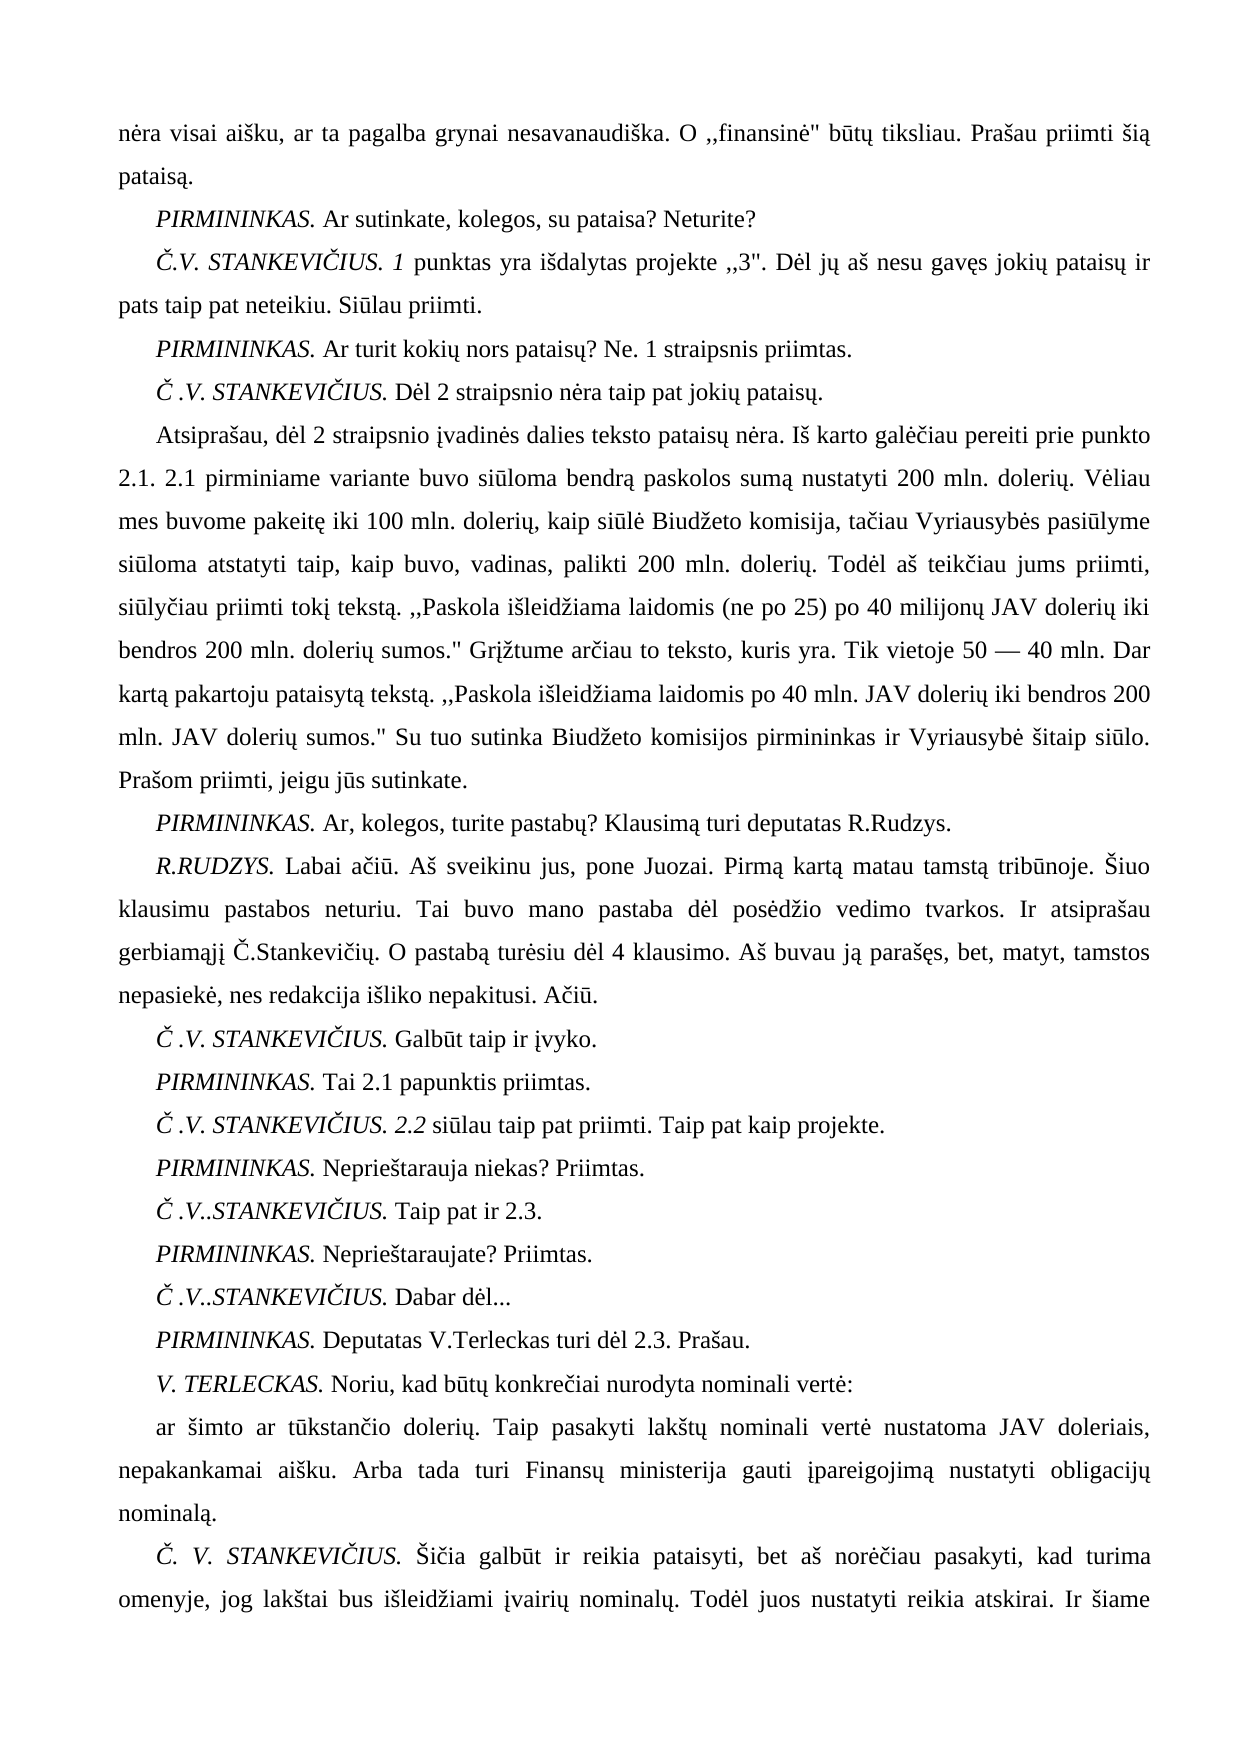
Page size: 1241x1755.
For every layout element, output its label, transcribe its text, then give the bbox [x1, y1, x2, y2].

text Č .V. STANKEVIČIUS. Dėl 2 straipsnio nėra taip pat jokių pataisų. [118, 377, 1152, 406]
text PIRMININKAS. Ar turit kokių nors pataisų? Ne. 1 straipsnis priimtas. [118, 334, 1152, 362]
text Atsiprašau, dėl 2 straipsnio įvadinės dalies teksto pataisų nėra. Iš karto galėčiau pereiti prie punkto 2.1. 2.1 pirminiame variante buvo siūloma bendrą paskolos sumą nustatyti 200 mln. dolerių. Vėliau mes buvome pakeitę iki 100 mln. dolerių, kaip siūlė Biudžeto komisija, tačiau Vyriausybės pasiūlyme siūloma atstatyti taip, kaip buvo, vadinas, palikti 200 mln. dolerių. Todėl aš teikčiau jums priimti, siūlyčiau priimti tokį tekstą. ,,Paskola išleidžiama laidomis (ne po 25) po 40 milijonų JAV dolerių iki bendros 200 mln. dolerių sumos." Grįžtume arčiau to teksto, kuris yra. Tik vietoje 50 — 40 mln. Dar kartą pakartoju pataisytą tekstą. ,,Paskola išleidžiama laidomis po 40 mln. JAV dolerių iki bendros 200 mln. JAV dolerių sumos." Su tuo sutinka Biudžeto komisijos pirmininkas ir Vyriausybė šitaip siūlo. Prašom priimti, jeigu jūs sutinkate. [118, 420, 1152, 794]
text V. TERLECKAS. Noriu, kad būtų konkrečiai nurodyta nominali vertė: [118, 1369, 1152, 1397]
text Č.V. STANKEVIČIUS. 1 punktas yra išdalytas projekte ,,3". Dėl jų aš nesu gavęs jokių pataisų ir pats taip pat neteikiu. Siūlau priimti. [118, 247, 1152, 319]
text ar šimto ar tūkstančio dolerių. Taip pasakyti lakštų nominali vertė nustatoma JAV doleriais, nepakankamai aišku. Arba tada turi Finansų ministerija gauti įpareigojimą nustatyti obligacijų nominalą. [118, 1412, 1152, 1527]
text R.RUDZYS. Labai ačiū. Aš sveikinu jus, pone Juozai. Pirmą kartą matau tamstą tribūnoje. Šiuo klausimu pastabos neturiu. Tai buvo mano pastaba dėl posėdžio vedimo tvarkos. Ir atsiprašau gerbiamąjį Č.Stankevičių. O pastabą turėsiu dėl 4 klausimo. Aš buvau ją parašęs, bet, matyt, tamstos nepasiekė, nes redakcija išliko nepakitusi. Ačiū. [118, 851, 1152, 1009]
text PIRMININKAS. Ar sutinkate, kolegos, su pataisa? Neturite? [118, 204, 1152, 233]
text Č .V. STANKEVIČIUS. 2.2 siūlau taip pat priimti. Taip pat kaip projekte. [118, 1110, 1152, 1139]
text nėra visai aišku, ar ta pagalba grynai nesavanaudiška. O ,,finansinė" būtų tiksliau. Prašau priimti šią pataisą. [118, 118, 1152, 190]
text Č .V. STANKEVIČIUS. Galbūt taip ir įvyko. [118, 1024, 1152, 1052]
text PIRMININKAS. Deputatas V.Terleckas turi dėl 2.3. Prašau. [118, 1326, 1152, 1354]
text PIRMININKAS. Neprieštarauja niekas? Priimtas. [118, 1153, 1152, 1182]
text Č .V..STANKEVIČIUS. Dabar dėl... [118, 1282, 1152, 1311]
text PIRMININKAS. Neprieštaraujate? Priimtas. [118, 1239, 1152, 1268]
text PIRMININKAS. Tai 2.1 papunktis priimtas. [118, 1067, 1152, 1096]
text Č .V..STANKEVIČIUS. Taip pat ir 2.3. [118, 1196, 1152, 1225]
text Č. V. STANKEVIČIUS. Šičia galbūt ir reikia pataisyti, bet aš norėčiau pasakyti, kad turima omenyje, jog lakštai bus išleidžiami įvairių nominalų. Todėl juos nustatyti reikia atskirai. Ir šiame [118, 1541, 1152, 1613]
text PIRMININKAS. Ar, kolegos, turite pastabų? Klausimą turi deputatas R.Rudzys. [118, 808, 1152, 837]
